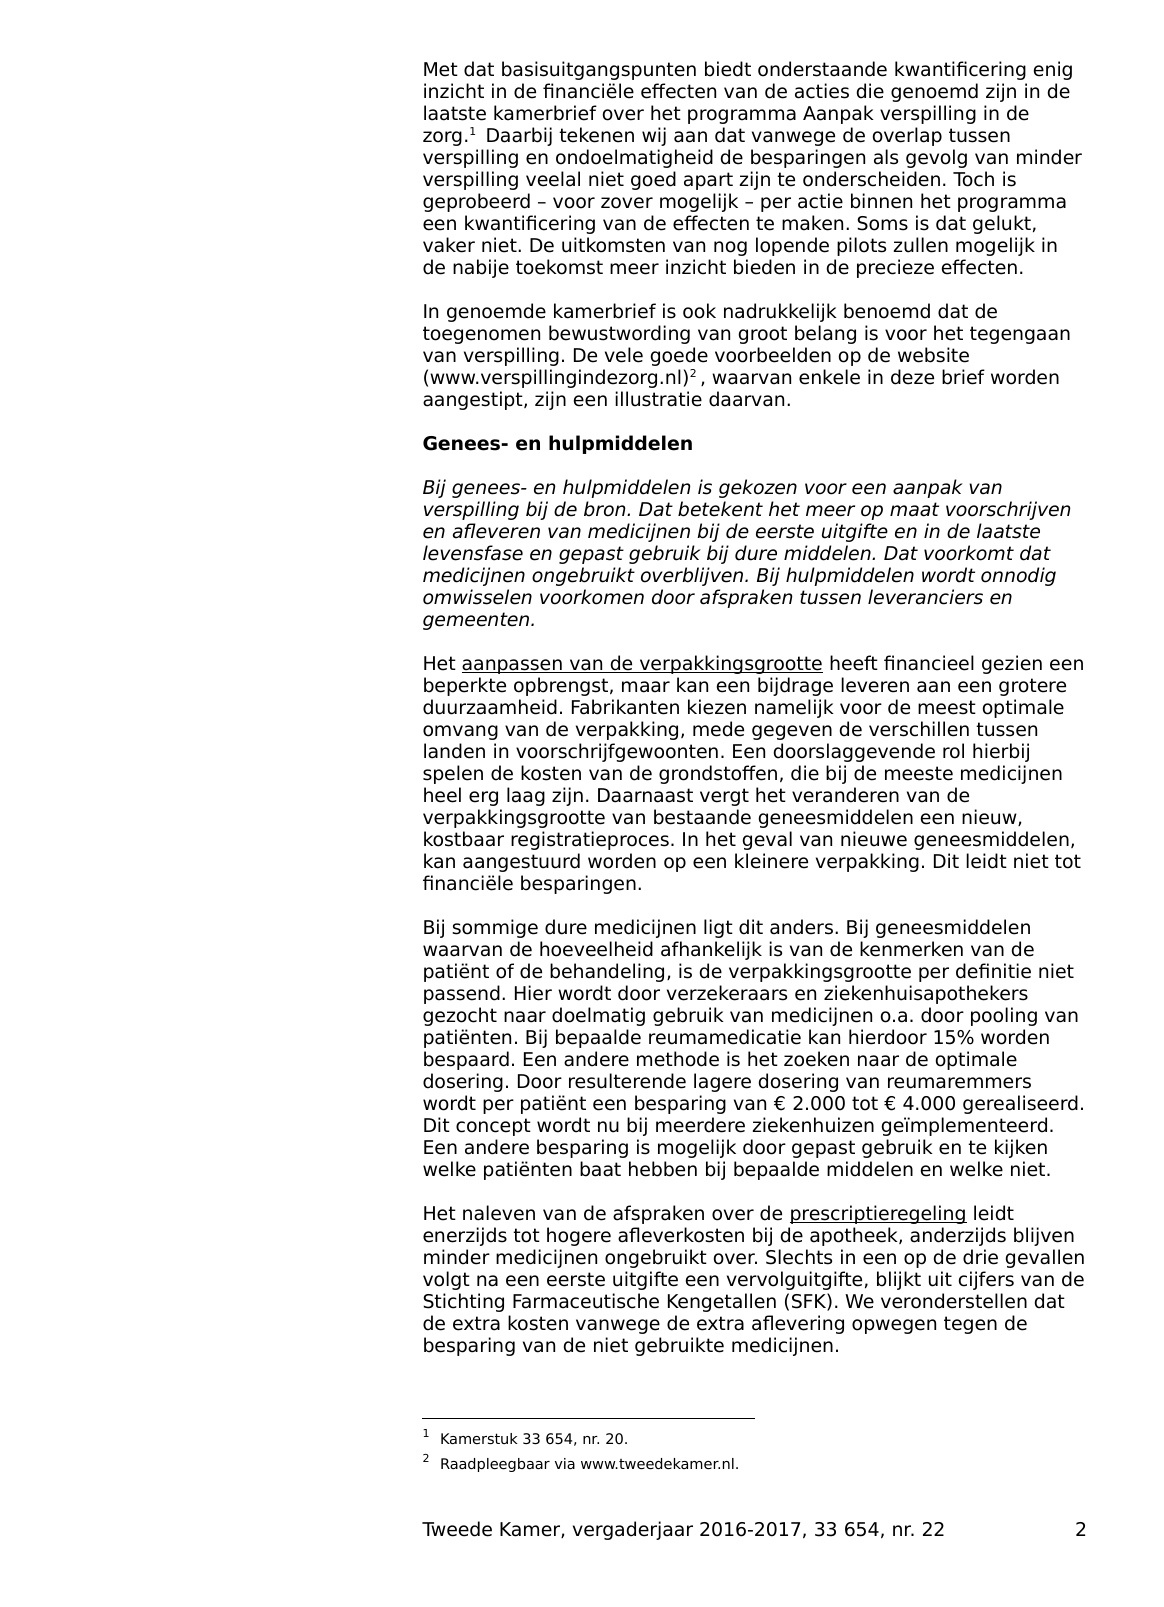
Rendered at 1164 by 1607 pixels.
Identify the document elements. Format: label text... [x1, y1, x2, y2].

text Het naleven van de afspraken over de prescriptieregeling leidt enerzijds tot hogere afleverkosten bij de apotheek, anderzijds blijven minder medicijnen ongebruikt over. Slechts in een op de drie gevallen volgt na een eerste uitgifte een vervolguitgifte, blijkt uit cijfers van de Stichting Farmaceutische Kengetallen (SFK). We veronderstellen dat de extra kosten vanwege de extra aflevering opwegen tegen de besparing van de niet gebruikte medicijnen. [422, 1203, 1087, 1357]
text Het aanpassen van de verpakkingsgrootte heeft financieel gezien een beperkte opbrengst, maar kan een bijdrage leveren aan een grotere duurzaamheid. Fabrikanten kiezen namelijk voor de meest optimale omvang van de verpakking, mede gegeven de verschillen tussen landen in voorschrijfgewoonten. Een doorslaggevende rol hierbij spelen de kosten van de grondstoffen, die bij de meeste medicijnen heel erg laag zijn. Daarnaast vergt het veranderen van de verpakkingsgrootte van bestaande geneesmiddelen een nieuw, kostbaar registratieproces. In het geval van nieuwe geneesmiddelen, kan aangestuurd worden op een kleinere verpakking. Dit leidt niet tot financiële besparingen. [422, 653, 1087, 895]
text Kamerstuk 33 654, nr. 20. [422, 1427, 1087, 1449]
text Raadpleegbaar via www.tweedekamer.nl. [422, 1452, 1087, 1474]
text Bij sommige dure medicijnen ligt dit anders. Bij geneesmiddelen waarvan de hoeveelheid afhankelijk is van de kenmerken van de patiënt of de behandeling, is de verpakkingsgrootte per definitie niet passend. Hier wordt door verzekeraars en ziekenhuisapothekers gezocht naar doelmatig gebruik van medicijnen o.a. door pooling van patiënten. Bij bepaalde reumamedicatie kan hierdoor 15% worden bespaard. Een andere methode is het zoeken naar de optimale dosering. Door resulterende lagere dosering van reumaremmers wordt per patiënt een besparing van € 2.000 tot € 4.000 gerealiseerd. Dit concept wordt nu bij meerdere ziekenhuizen geïmplementeerd. Een andere besparing is mogelijk door gepast gebruik en te kijken welke patiënten baat hebben bij bepaalde middelen en welke niet. [422, 917, 1087, 1181]
text In genoemde kamerbrief is ook nadrukkelijk benoemd dat de toegenomen bewustwording van groot belang is voor het tegengaan van verspilling. De vele goede voorbeelden op de website (www.verspillingindezorg.nl), waarvan enkele in deze brief worden aangestipt, zijn een illustratie daarvan. [422, 301, 1087, 411]
subtitle Genees- en hulpmiddelen [422, 433, 1087, 455]
text Bij genees- en hulpmiddelen is gekozen voor een aanpak van verspilling bij de bron. Dat betekent het meer op maat voorschrijven en afleveren van medicijnen bij de eerste uitgifte en in de laatste levensfase en gepast gebruik bij dure middelen. Dat voorkomt dat medicijnen ongebruikt overblijven. Bij hulpmiddelen wordt onnodig omwisselen voorkomen door afspraken tussen leveranciers en gemeenten. [422, 477, 1087, 631]
text Met dat basisuitgangspunten biedt onderstaande kwantificering enig inzicht in de financiële effecten van de acties die genoemd zijn in de laatste kamerbrief over het programma Aanpak verspilling in de zorg. Daarbij tekenen wij aan dat vanwege de overlap tussen verspilling en ondoelmatigheid de besparingen als gevolg van minder verspilling veelal niet goed apart zijn te onderscheiden. Toch is geprobeerd – voor zover mogelijk – per actie binnen het programma een kwantificering van de effecten te maken. Soms is dat gelukt, vaker niet. De uitkomsten van nog lopende pilots zullen mogelijk in de nabije toekomst meer inzicht bieden in de precieze effecten. [422, 59, 1087, 279]
